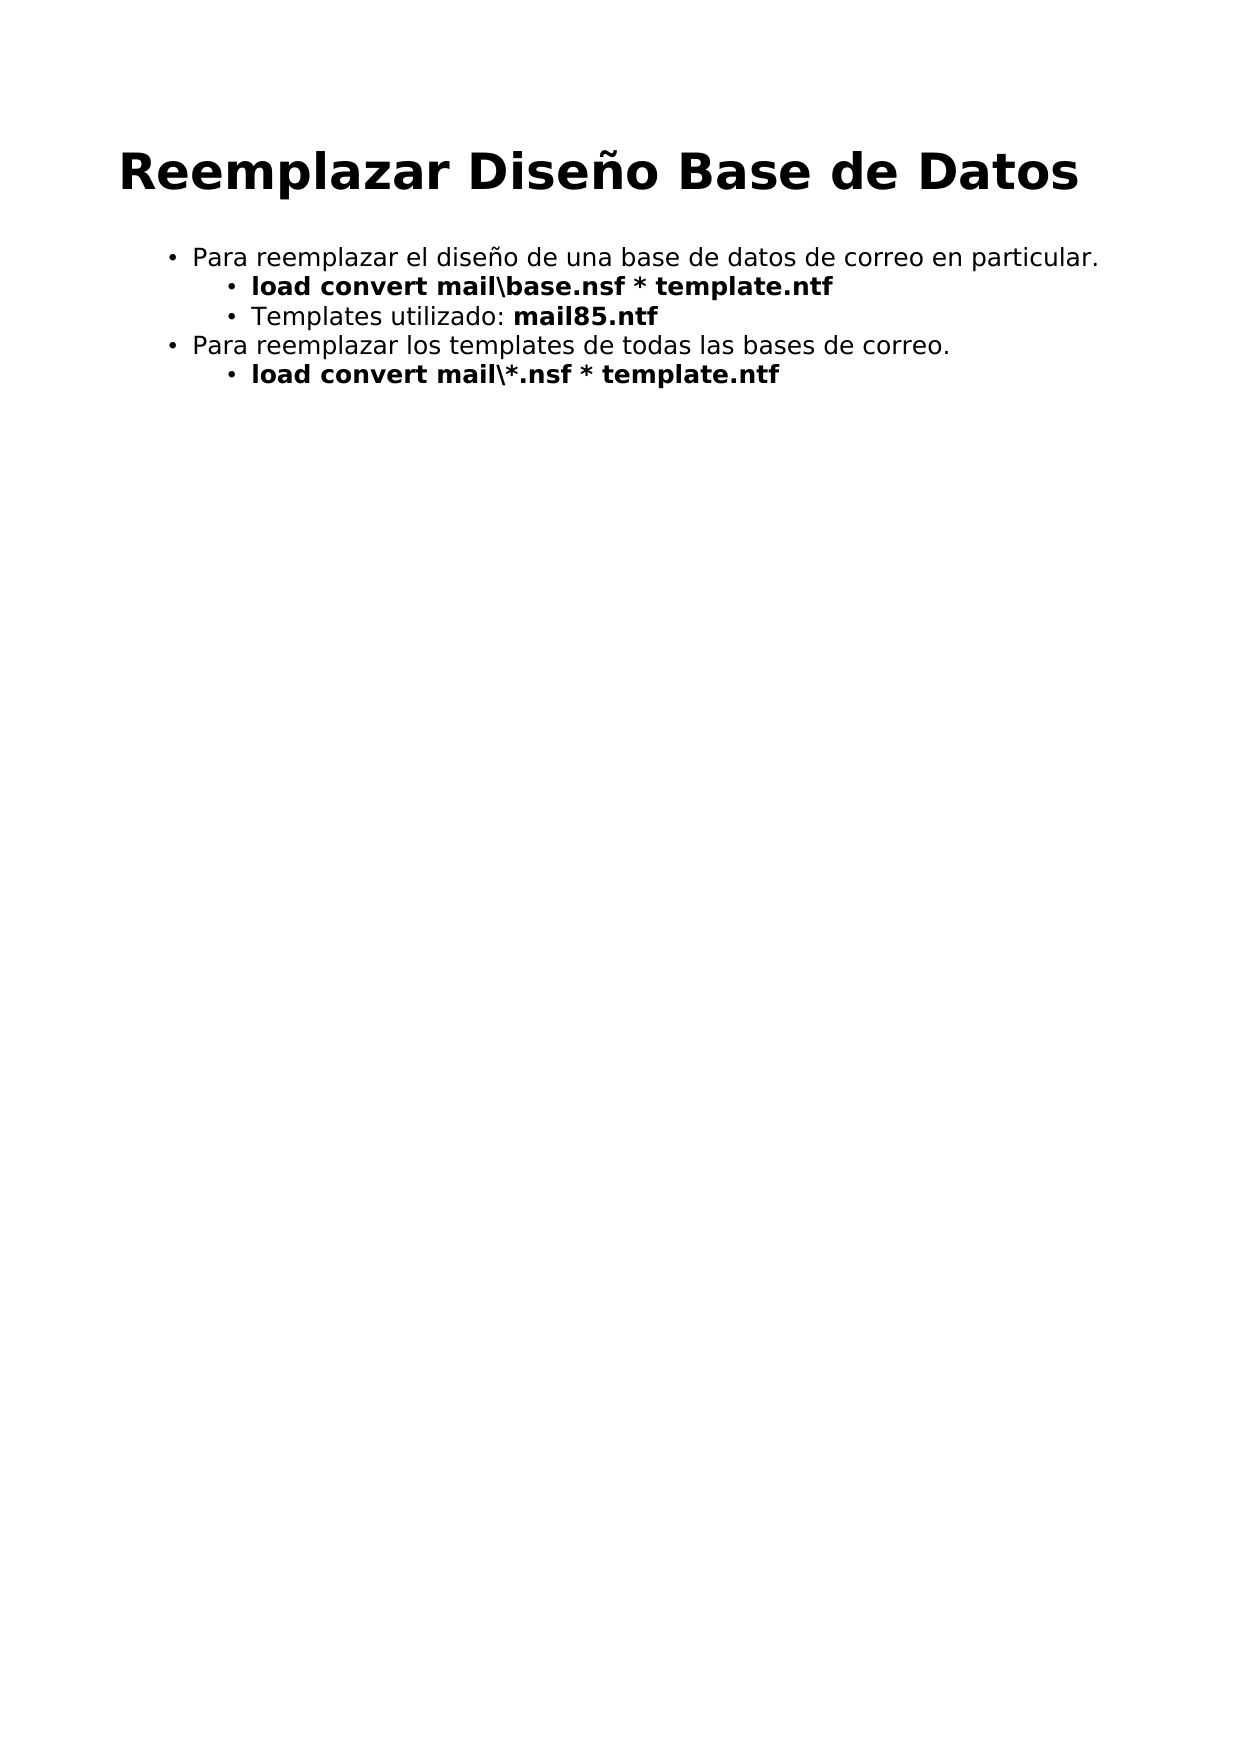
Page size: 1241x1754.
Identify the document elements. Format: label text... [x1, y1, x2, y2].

list load convert mail\base.nsf * template.ntf [236, 272, 1122, 302]
list Para reemplazar el diseño de una base de datos de correo en particular. [177, 243, 1122, 272]
list load convert mail\*.nsf * template.ntf [236, 360, 1122, 389]
subtitle Reemplazar Diseño Base de Datos [118, 143, 1122, 201]
list Templates utilizado: mail85.ntf [236, 302, 1122, 331]
list Para reemplazar los templates de todas las bases de correo. [177, 331, 1122, 360]
